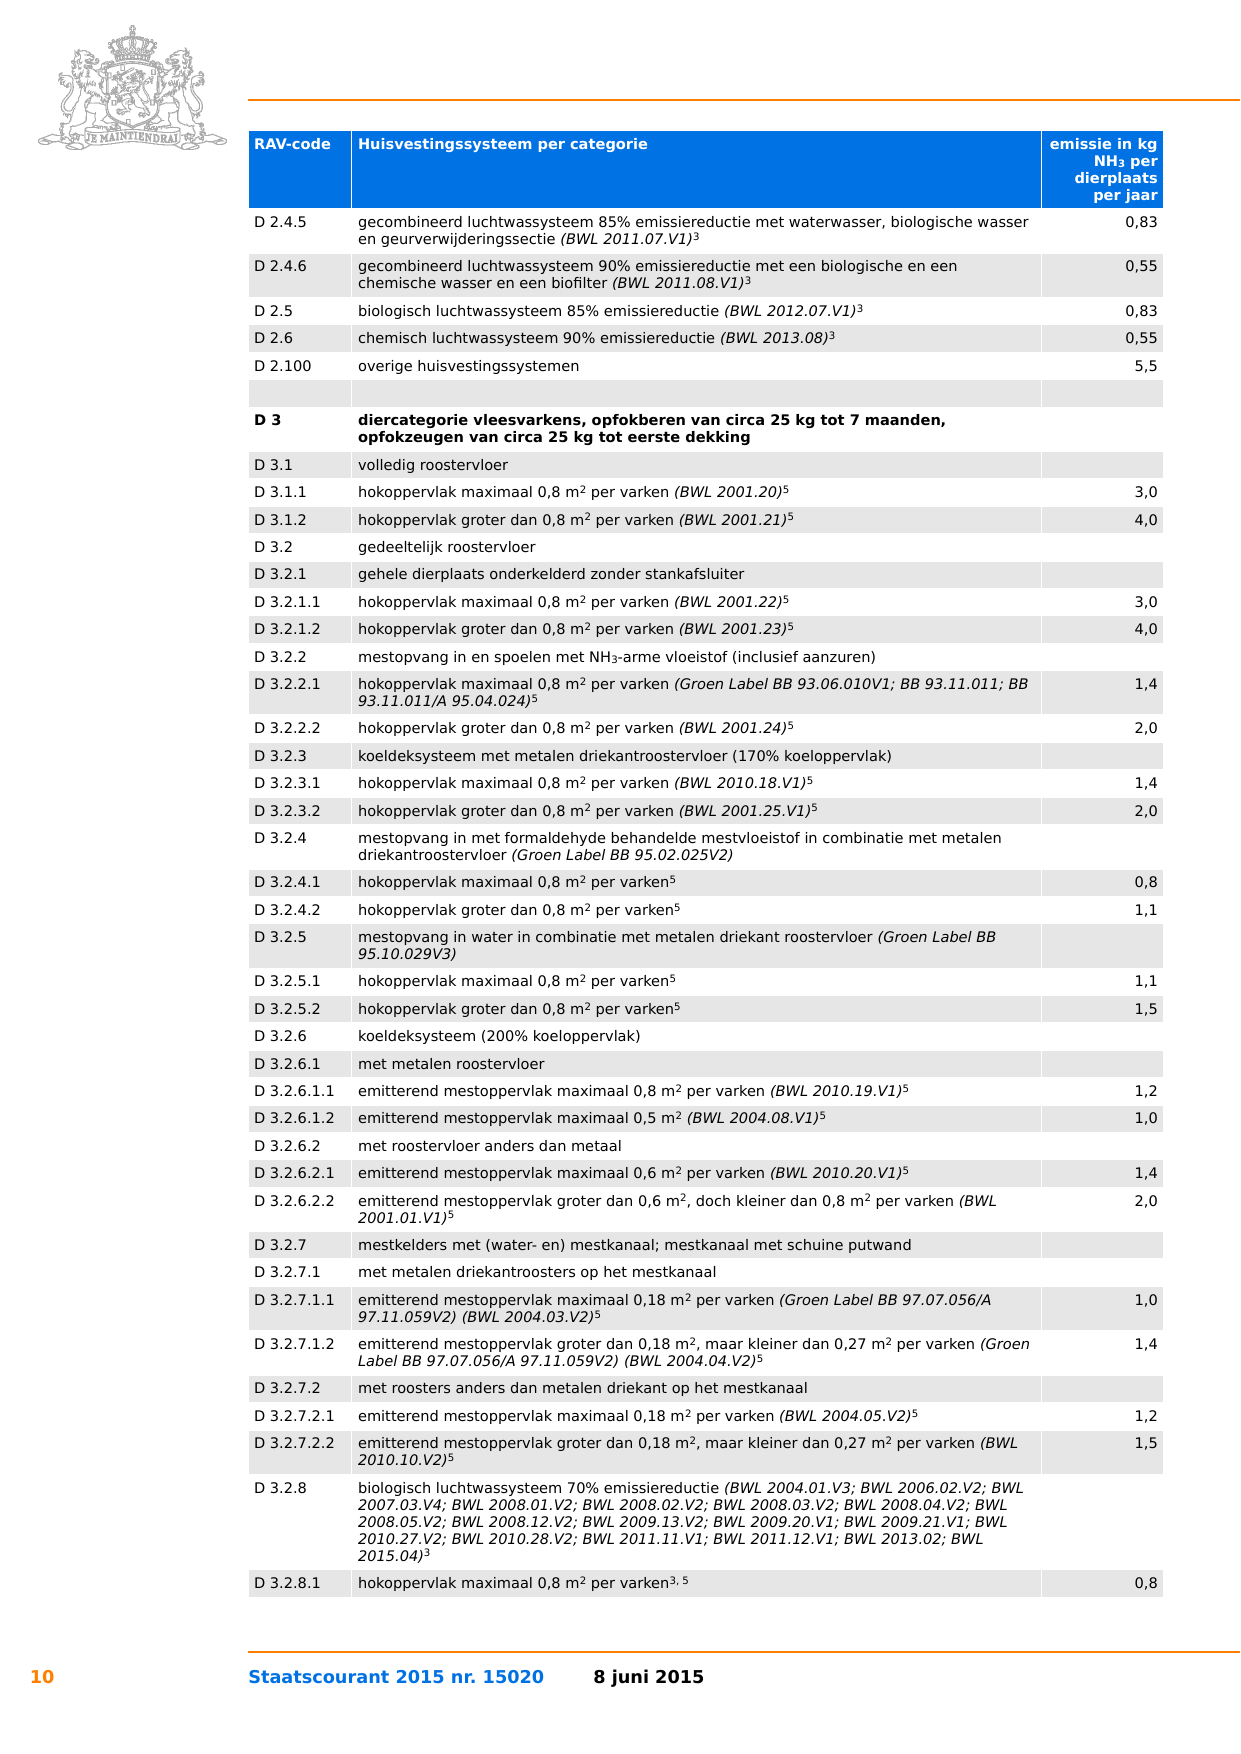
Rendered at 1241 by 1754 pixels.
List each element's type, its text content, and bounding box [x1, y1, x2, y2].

table_cell D 3.2.1 [249, 562, 351, 588]
table_cell 2,0 [1042, 1188, 1163, 1231]
table_cell mestopvang in en spoelen met NH3-arme vloeistof (inclusief aanzuren) [352, 644, 1041, 670]
table_cell 0,83 [1042, 209, 1163, 253]
table_cell emitterend mestoppervlak groter dan 0,18 m2, maar kleiner dan 0,27 m2 per varken (Groen Label BB 97.07.056/A 97.11.059V2) (BWL 2004.04.V2)5 [352, 1331, 1041, 1375]
table_cell emitterend mestoppervlak maximaal 0,18 m2 per varken (Groen Label BB 97.07.056/A 97.11.059V2) (BWL 2004.03.V2)5 [352, 1287, 1041, 1330]
table_cell D 3.2.4.2 [249, 897, 351, 923]
table_cell gecombineerd luchtwassysteem 85% emissiereductie met waterwasser, biologische wasser en geurverwijderingssectie (BWL 2011.07.V1)3 [352, 209, 1041, 253]
table_cell D 3.2.7.2 [249, 1376, 351, 1402]
table_cell [1042, 743, 1163, 769]
table_cell hokoppervlak groter dan 0,8 m2 per varken5 [352, 996, 1041, 1022]
table_cell hokoppervlak maximaal 0,8 m2 per varken (Groen Label BB 93.06.010V1; BB 93.11.011; BB 93.11.011/A 95.04.024)5 [352, 671, 1041, 714]
table_cell biologisch luchtwassysteem 85% emissiereductie (BWL 2012.07.V1)3 [352, 298, 1041, 324]
table_cell [1042, 825, 1163, 868]
table_cell biologisch luchtwassysteem 70% emissiereductie (BWL 2004.01.V3; BWL 2006.02.V2; BWL 2007.03.V4; BWL 2008.01.V2; BWL 2008.02.V2; BWL 2008.03.V2; BWL 2008.04.V2; BWL 2008.05.V2; BWL 2008.12.V2; BWL 2009.13.V2; BWL 2009.20.V1; BWL 2009.21.V1; BWL 2010.27.V2; BWL 2010.28.V2; BWL 2011.11.V1; BWL 2011.12.V1; BWL 2013.02; BWL 2015.04)3 [352, 1475, 1041, 1569]
table_cell 1,2 [1042, 1078, 1163, 1104]
picture [38, 25, 227, 150]
table_cell 1,1 [1042, 897, 1163, 923]
table_cell D 3.2.6 [249, 1024, 351, 1050]
table_cell [1042, 380, 1163, 407]
table_cell 3,0 [1042, 589, 1163, 615]
table_cell 1,1 [1042, 969, 1163, 995]
table_cell hokoppervlak maximaal 0,8 m2 per varken5 [352, 969, 1041, 995]
table_cell [249, 380, 351, 407]
table_cell D 3.2 [249, 534, 351, 561]
table_cell mestopvang in water in combinatie met metalen driekant roostervloer (Groen Label BB 95.10.029V3) [352, 924, 1041, 968]
table_header Huisvestingssysteem per categorie [352, 131, 1041, 208]
table_cell D 3.2.6.1.1 [249, 1078, 351, 1104]
table_cell [1042, 644, 1163, 670]
table_header RAV-code [249, 131, 351, 208]
table_cell [1042, 534, 1163, 561]
table_cell D 3.2.8.1 [249, 1570, 351, 1597]
table_cell [1042, 1376, 1163, 1402]
table_cell [352, 380, 1041, 407]
table_cell hokoppervlak maximaal 0,8 m2 per varken (BWL 2010.18.V1)5 [352, 770, 1041, 797]
table_cell D 3.1.2 [249, 507, 351, 533]
table_cell D 3.2.4.1 [249, 870, 351, 896]
table_cell hokoppervlak groter dan 0,8 m2 per varken (BWL 2001.21)5 [352, 507, 1041, 533]
table_cell 2,0 [1042, 716, 1163, 742]
table_cell D 3.2.7.1 [249, 1260, 351, 1286]
table_cell D 3.2.6.1 [249, 1051, 351, 1077]
table_cell 1,5 [1042, 1431, 1163, 1474]
table_cell D 3.1 [249, 452, 351, 478]
table_cell 1,4 [1042, 1331, 1163, 1375]
table_cell [1042, 1232, 1163, 1258]
table_cell [1042, 1260, 1163, 1286]
table_cell D 3.2.6.2.2 [249, 1188, 351, 1231]
table_cell 0,55 [1042, 254, 1163, 297]
table_cell 0,8 [1042, 1570, 1163, 1597]
table_cell hokoppervlak maximaal 0,8 m2 per varken3, 5 [352, 1570, 1041, 1597]
table_cell gehele dierplaats onderkelderd zonder stankafsluiter [352, 562, 1041, 588]
table_cell 3,0 [1042, 479, 1163, 506]
table_cell [1042, 1133, 1163, 1159]
table_cell chemisch luchtwassysteem 90% emissiereductie (BWL 2013.08)3 [352, 325, 1041, 352]
table_cell 1,0 [1042, 1106, 1163, 1132]
table_cell emitterend mestoppervlak groter dan 0,18 m2, maar kleiner dan 0,27 m2 per varken (BWL 2010.10.V2)5 [352, 1431, 1041, 1474]
table_cell D 3.2.3.1 [249, 770, 351, 797]
table_cell D 2.6 [249, 325, 351, 352]
table_cell met roostervloer anders dan metaal [352, 1133, 1041, 1159]
table_cell D 3.2.4 [249, 825, 351, 868]
table_cell [1042, 562, 1163, 588]
table_cell hokoppervlak maximaal 0,8 m2 per varken (BWL 2001.22)5 [352, 589, 1041, 615]
table_cell D 3.2.2.1 [249, 671, 351, 714]
table_cell overige huisvestingssystemen [352, 353, 1041, 379]
table_cell gecombineerd luchtwassysteem 90% emissiereductie met een biologische en een chemische wasser en een biofilter (BWL 2011.08.V1)3 [352, 254, 1041, 297]
table_cell D 3.2.5.2 [249, 996, 351, 1022]
table_cell [1042, 1051, 1163, 1077]
table_cell D 2.100 [249, 353, 351, 379]
table_cell 2,0 [1042, 798, 1163, 824]
table_cell D 3.1.1 [249, 479, 351, 506]
table_cell hokoppervlak groter dan 0,8 m2 per varken (BWL 2001.23)5 [352, 616, 1041, 643]
table_cell emitterend mestoppervlak groter dan 0,6 m2, doch kleiner dan 0,8 m2 per varken (BWL 2001.01.V1)5 [352, 1188, 1041, 1231]
table_cell [1042, 452, 1163, 478]
table_cell D 3.2.2.2 [249, 716, 351, 742]
table_cell mestopvang in met formaldehyde behandelde mestvloeistof in combinatie met metalen driekantroostervloer (Groen Label BB 95.02.025V2) [352, 825, 1041, 868]
table_cell D 3.2.7.1.1 [249, 1287, 351, 1330]
table_cell D 3.2.1.1 [249, 589, 351, 615]
table_cell D 3.2.5 [249, 924, 351, 968]
table_cell gedeeltelijk roostervloer [352, 534, 1041, 561]
table_cell 4,0 [1042, 616, 1163, 643]
table_cell D 3.2.6.2 [249, 1133, 351, 1159]
table_cell 1,4 [1042, 770, 1163, 797]
table_cell D 3.2.7.1.2 [249, 1331, 351, 1375]
table_cell emitterend mestoppervlak maximaal 0,18 m2 per varken (BWL 2004.05.V2)5 [352, 1403, 1041, 1429]
table_cell hokoppervlak maximaal 0,8 m2 per varken5 [352, 870, 1041, 896]
table_cell 5,5 [1042, 353, 1163, 379]
table_cell D 3 [249, 408, 351, 451]
table_cell emitterend mestoppervlak maximaal 0,6 m2 per varken (BWL 2010.20.V1)5 [352, 1160, 1041, 1187]
table_cell D 3.2.7 [249, 1232, 351, 1258]
table_cell D 3.2.3 [249, 743, 351, 769]
table_cell D 3.2.8 [249, 1475, 351, 1569]
table_cell D 2.5 [249, 298, 351, 324]
table_cell met metalen driekantroosters op het mestkanaal [352, 1260, 1041, 1286]
table_cell koeldeksysteem met metalen driekantroostervloer (170% koeloppervlak) [352, 743, 1041, 769]
table_cell D 3.2.6.1.2 [249, 1106, 351, 1132]
table_cell 0,8 [1042, 870, 1163, 896]
table_cell emitterend mestoppervlak maximaal 0,8 m2 per varken (BWL 2010.19.V1)5 [352, 1078, 1041, 1104]
table_cell hokoppervlak groter dan 0,8 m2 per varken5 [352, 897, 1041, 923]
table_cell mestkelders met (water- en) mestkanaal; mestkanaal met schuine putwand [352, 1232, 1041, 1258]
table_cell 0,83 [1042, 298, 1163, 324]
table_cell D 2.4.6 [249, 254, 351, 297]
table_cell emitterend mestoppervlak maximaal 0,5 m2 (BWL 2004.08.V1)5 [352, 1106, 1041, 1132]
table_cell 0,55 [1042, 325, 1163, 352]
table_cell D 3.2.7.2.2 [249, 1431, 351, 1474]
table_cell [1042, 1475, 1163, 1569]
table_cell [1042, 1024, 1163, 1050]
table_cell D 3.2.2 [249, 644, 351, 670]
table_cell met metalen roostervloer [352, 1051, 1041, 1077]
table_cell D 3.2.6.2.1 [249, 1160, 351, 1187]
table_cell D 3.2.5.1 [249, 969, 351, 995]
table_cell 1,0 [1042, 1287, 1163, 1330]
table_cell D 2.4.5 [249, 209, 351, 253]
table_cell volledig roostervloer [352, 452, 1041, 478]
table_cell 1,2 [1042, 1403, 1163, 1429]
table_cell D 3.2.7.2.1 [249, 1403, 351, 1429]
table_cell hokoppervlak groter dan 0,8 m2 per varken (BWL 2001.24)5 [352, 716, 1041, 742]
table_cell 1,4 [1042, 671, 1163, 714]
table_cell 4,0 [1042, 507, 1163, 533]
table_cell 1,5 [1042, 996, 1163, 1022]
table_cell hokoppervlak maximaal 0,8 m2 per varken (BWL 2001.20)5 [352, 479, 1041, 506]
table_header emissie in kg NH3 per dierplaats per jaar [1042, 131, 1163, 208]
table_cell koeldeksysteem (200% koeloppervlak) [352, 1024, 1041, 1050]
table_cell met roosters anders dan metalen driekant op het mestkanaal [352, 1376, 1041, 1402]
table_cell D 3.2.3.2 [249, 798, 351, 824]
table_cell hokoppervlak groter dan 0,8 m2 per varken (BWL 2001.25.V1)5 [352, 798, 1041, 824]
table_cell diercategorie vleesvarkens, opfokberen van circa 25 kg tot 7 maanden, opfokzeugen van circa 25 kg tot eerste dekking [352, 408, 1041, 451]
table_cell D 3.2.1.2 [249, 616, 351, 643]
table_cell 1,4 [1042, 1160, 1163, 1187]
table_cell [1042, 408, 1163, 451]
table_cell [1042, 924, 1163, 968]
